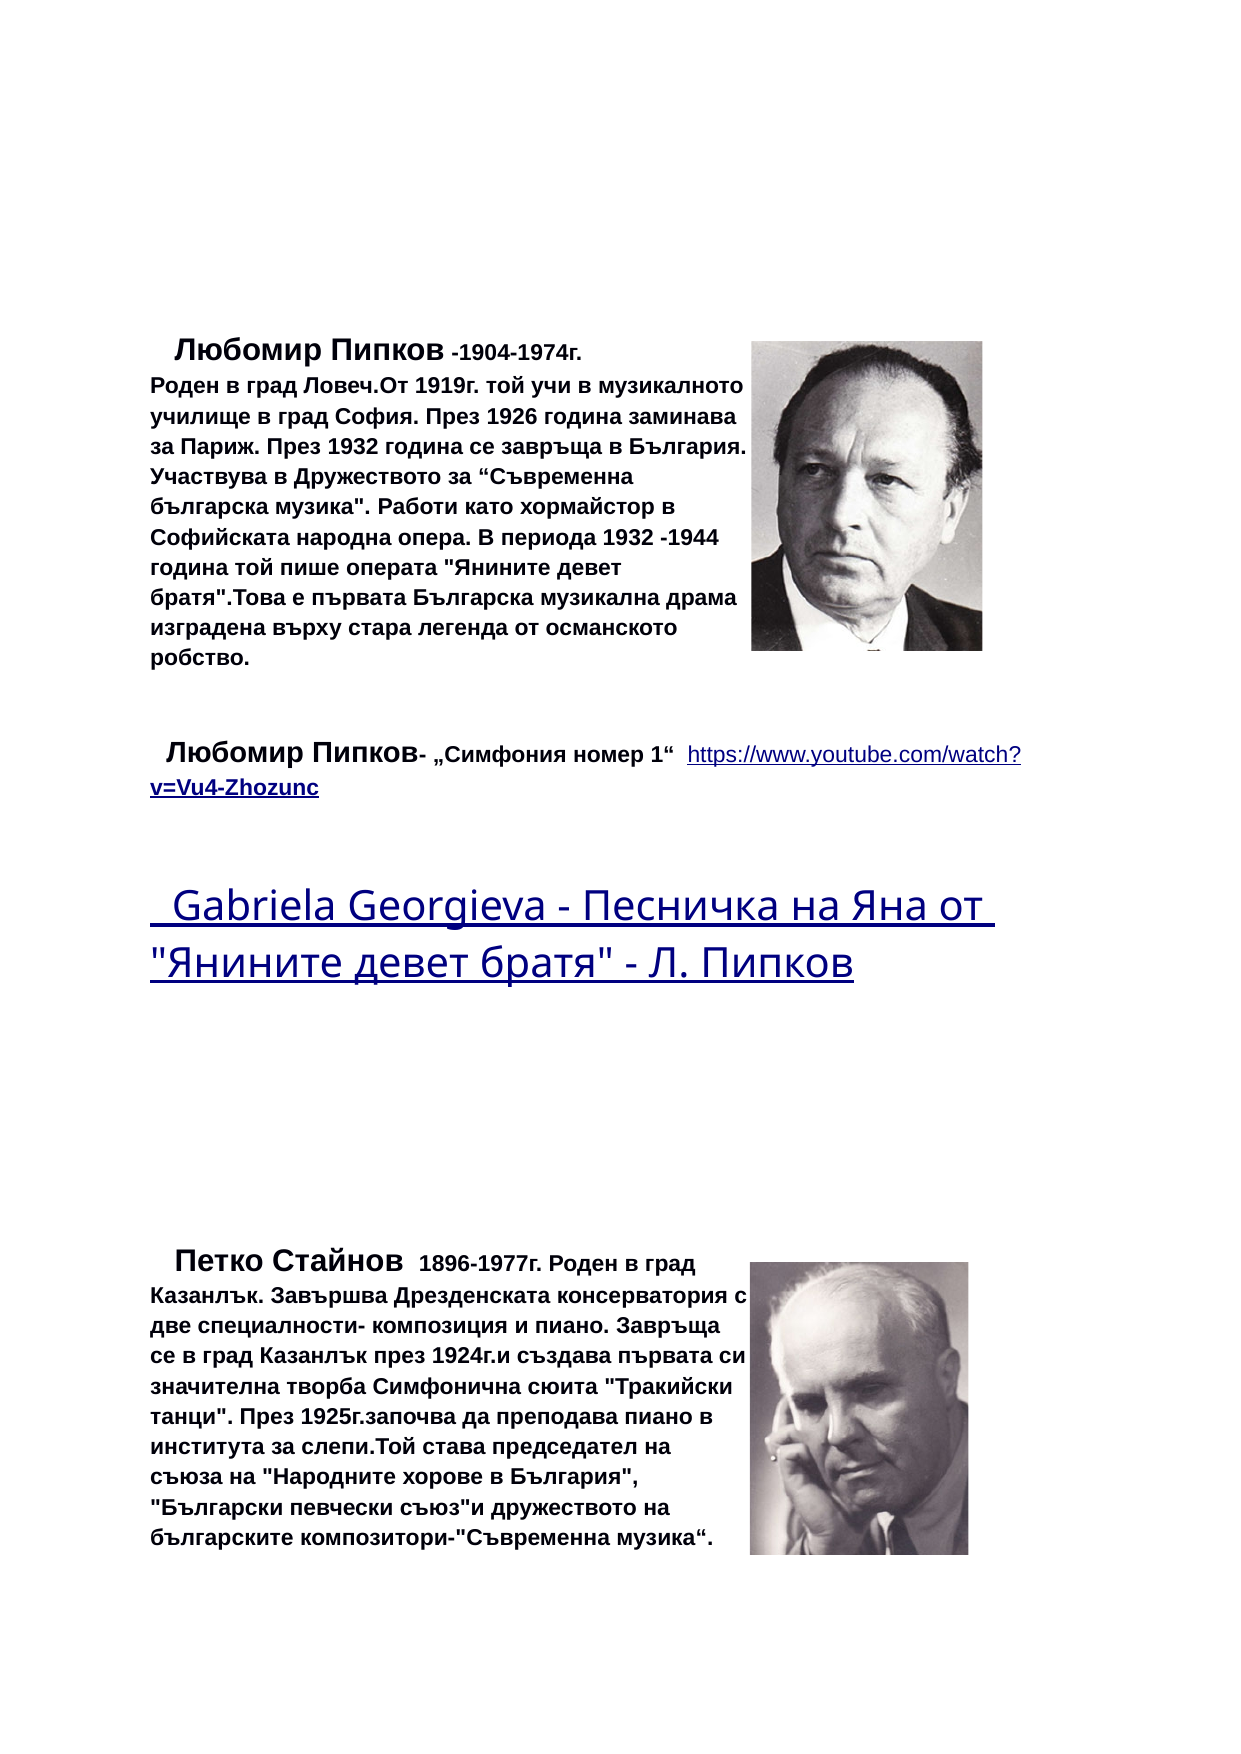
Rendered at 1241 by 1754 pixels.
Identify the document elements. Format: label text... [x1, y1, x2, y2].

picture [751, 341, 983, 651]
picture [749, 1262, 969, 1555]
subtitle Gabriela Georgieva - Песничка на Яна от "Янините девет братя" - Л. Пипков [150, 876, 1090, 989]
text Петко Стайнов 1896-1977г. Роден в град Казанлък. Завършва Дрезденската консерватория с две специалности- композиция и пиано. Завръща се в град Казанлък през 1924г.и създава първата си значителна творба Симфонична сюита "Тракийски танци". През 1925г.започва да преподава пиано в института за слепи.Той става председател на съюза на "Народните хорове в България", "Български певчески съюз"и дружеството на българските композитори-"Съвременна музика“. [150, 1242, 1090, 1550]
text v=Vu4-Zhozunc [150, 773, 1090, 800]
text Роден в град Ловеч.От 1919г. той учи в музикалното училище в град София. През 1926 година заминава за Париж. През 1932 година се завръща в България. Участвува в Дружеството за “Съвременна българска музика". Работи като хормайстор в Софийската народна опера. В периода 1932 -1944 година той пише операта "Янините девет братя".Това е първата Българска музикална драма изградена върху стара легенда от османското робство. [150, 372, 1090, 671]
text Любомир Пипков -1904-1974г. [150, 331, 1090, 367]
text Любомир Пипков- „Симфония номер 1“ https://www.youtube.com/watch? [150, 735, 1090, 768]
